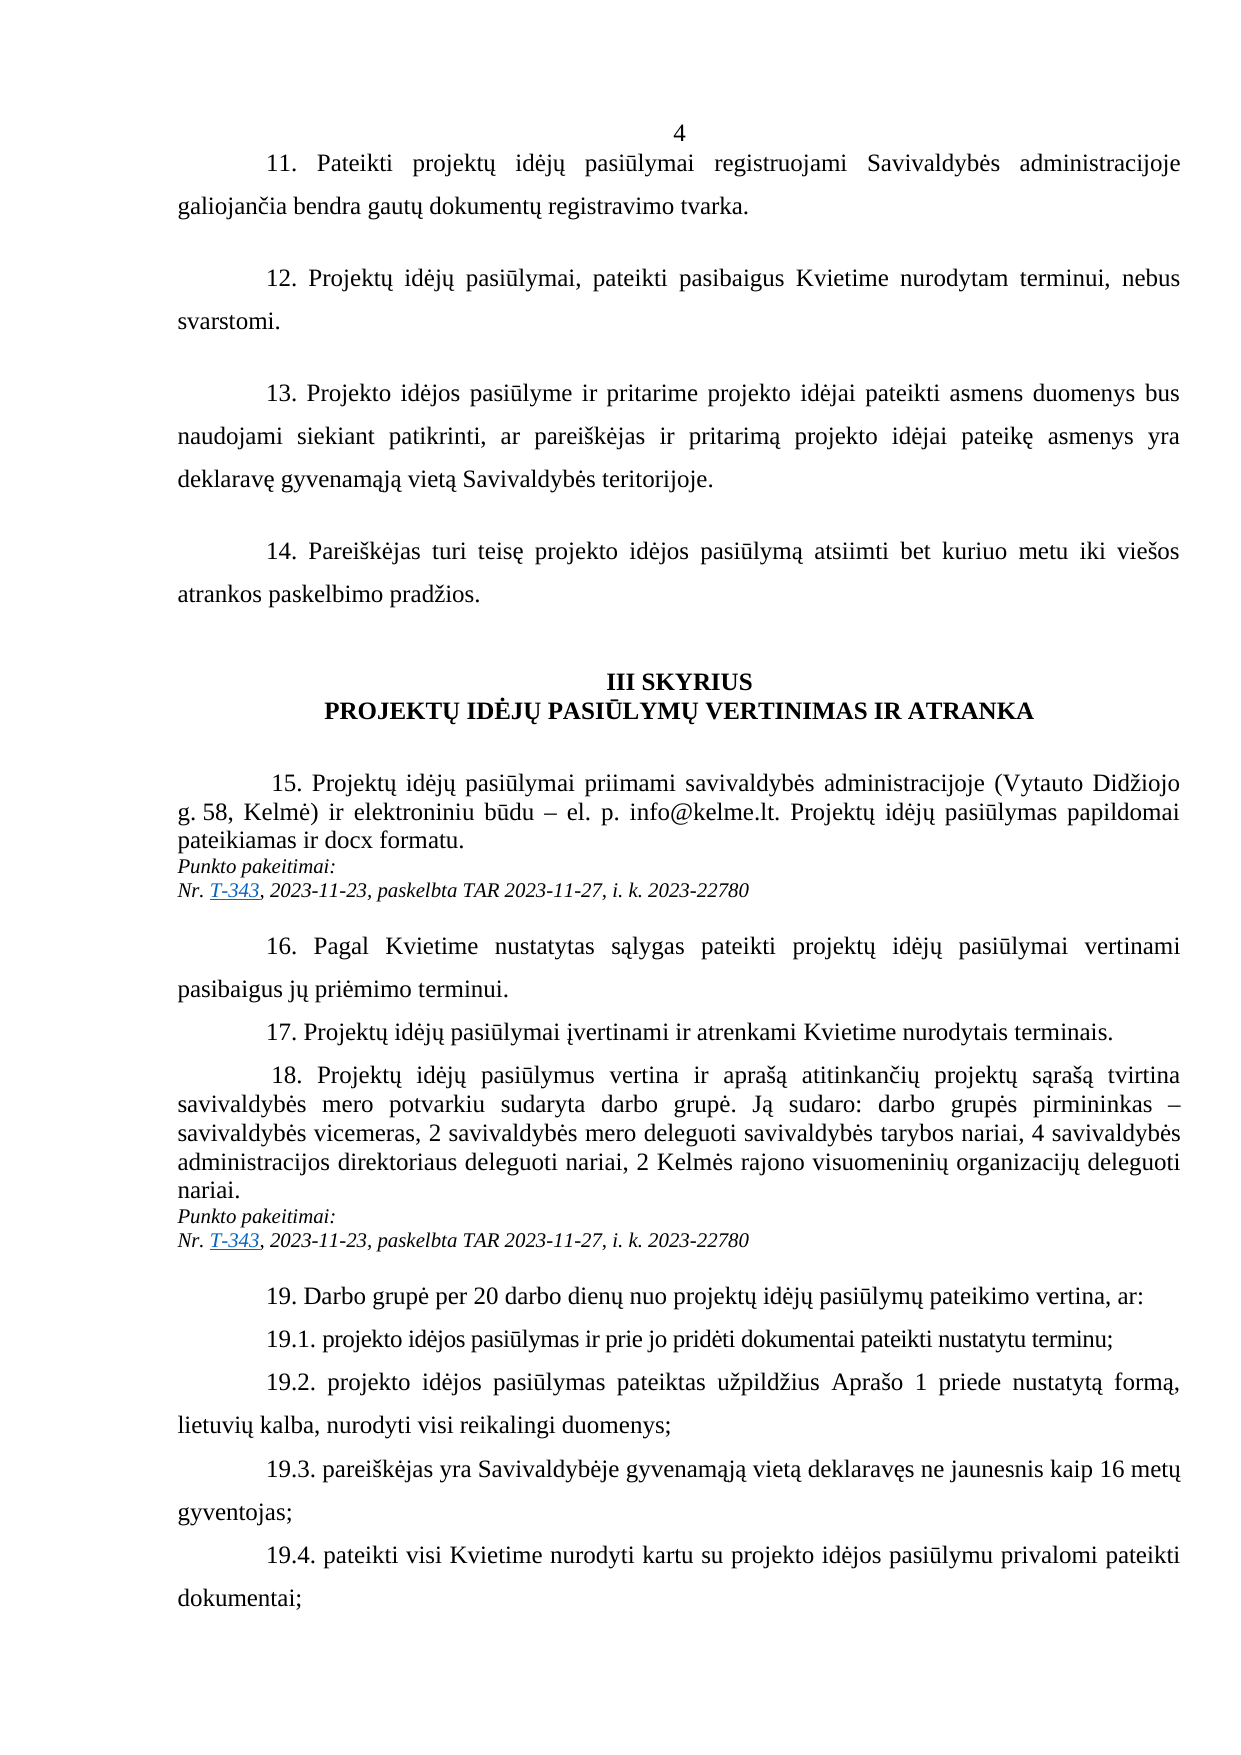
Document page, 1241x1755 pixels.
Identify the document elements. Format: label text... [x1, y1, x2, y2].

text 19.2. projekto idėjos pasiūlymas pateiktas užpildžius Aprašo 1 priede nustatytą formą, lietuvių kalba, nurodyti visi reikalingi duomenys; [177, 1367, 1181, 1439]
text 17. Projektų idėjų pasiūlymai įvertinami ir atrenkami Kvietime nurodytais terminais. [177, 1017, 1181, 1046]
text Punkto pakeitimai: [177, 854, 1181, 878]
text 11. Pateikti projektų idėjų pasiūlymai registruojami Savivaldybės administracijoje galiojančia bendra gautų dokumentų registravimo tvarka. [177, 148, 1181, 219]
text 14. Pareiškėjas turi teisę projekto idėjos pasiūlymą atsiimti bet kuriuo metu iki viešos atrankos paskelbimo pradžios. [177, 536, 1181, 608]
text Punkto pakeitimai: [177, 1204, 1181, 1228]
text III SKYRIUS [177, 667, 1181, 696]
text Nr. T-343, 2023-11-23, paskelbta TAR 2023-11-27, i. k. 2023-22780 [177, 878, 1181, 902]
text 19.4. pateikti visi Kvietime nurodyti kartu su projekto idėjos pasiūlymu privalomi pateikti dokumentai; [177, 1540, 1181, 1612]
text 13. Projekto idėjos pasiūlyme ir pritarime projekto idėjai pateikti asmens duomenys bus naudojami siekiant patikrinti, ar pareiškėjas ir pritarimą projekto idėjai pateikę asmenys yra deklaravę gyvenamąją vietą Savivaldybės teritorijoje. [177, 378, 1181, 493]
text 19.3. pareiškėjas yra Savivaldybėje gyvenamąją vietą deklaravęs ne jaunesnis kaip 16 metų gyventojas; [177, 1454, 1181, 1526]
text Nr. T-343, 2023-11-23, paskelbta TAR 2023-11-27, i. k. 2023-22780 [177, 1228, 1181, 1252]
text 16. Pagal Kvietime nustatytas sąlygas pateikti projektų idėjų pasiūlymai vertinami pasibaigus jų priėmimo terminui. [177, 931, 1181, 1003]
text 18. Projektų idėjų pasiūlymus vertina ir aprašą atitinkančių projektų sąrašą tvirtina savivaldybės mero potvarkiu sudaryta darbo grupė. Ją sudaro: darbo grupės pirmininkas – savivaldybės vicemeras, 2 savivaldybės mero deleguoti savivaldybės tarybos nariai, 4 savivaldybės administracijos direktoriaus deleguoti nariai, 2 Kelmės rajono visuomeninių organizacijų deleguoti nariai. [177, 1061, 1181, 1204]
text 19. Darbo grupė per 20 darbo dienų nuo projektų idėjų pasiūlymų pateikimo vertina, ar: [177, 1281, 1181, 1310]
text 15. Projektų idėjų pasiūlymai priimami savivaldybės administracijoje (Vytauto Didžiojo g. 58, Kelmė) ir elektroniniu būdu – el. p. info@kelme.lt. Projektų idėjų pasiūlymas papildomai pateikiamas ir docx formatu. [177, 768, 1181, 854]
text 19.1. projekto idėjos pasiūlymas ir prie jo pridėti dokumentai pateikti nustatytu terminu; [177, 1324, 1181, 1353]
text PROJEKTŲ IDĖJŲ PASIŪLYMŲ VERTINIMAS IR ATRANKA [177, 696, 1181, 725]
text 12. Projektų idėjų pasiūlymai, pateikti pasibaigus Kvietime nurodytam terminui, nebus svarstomi. [177, 263, 1181, 334]
